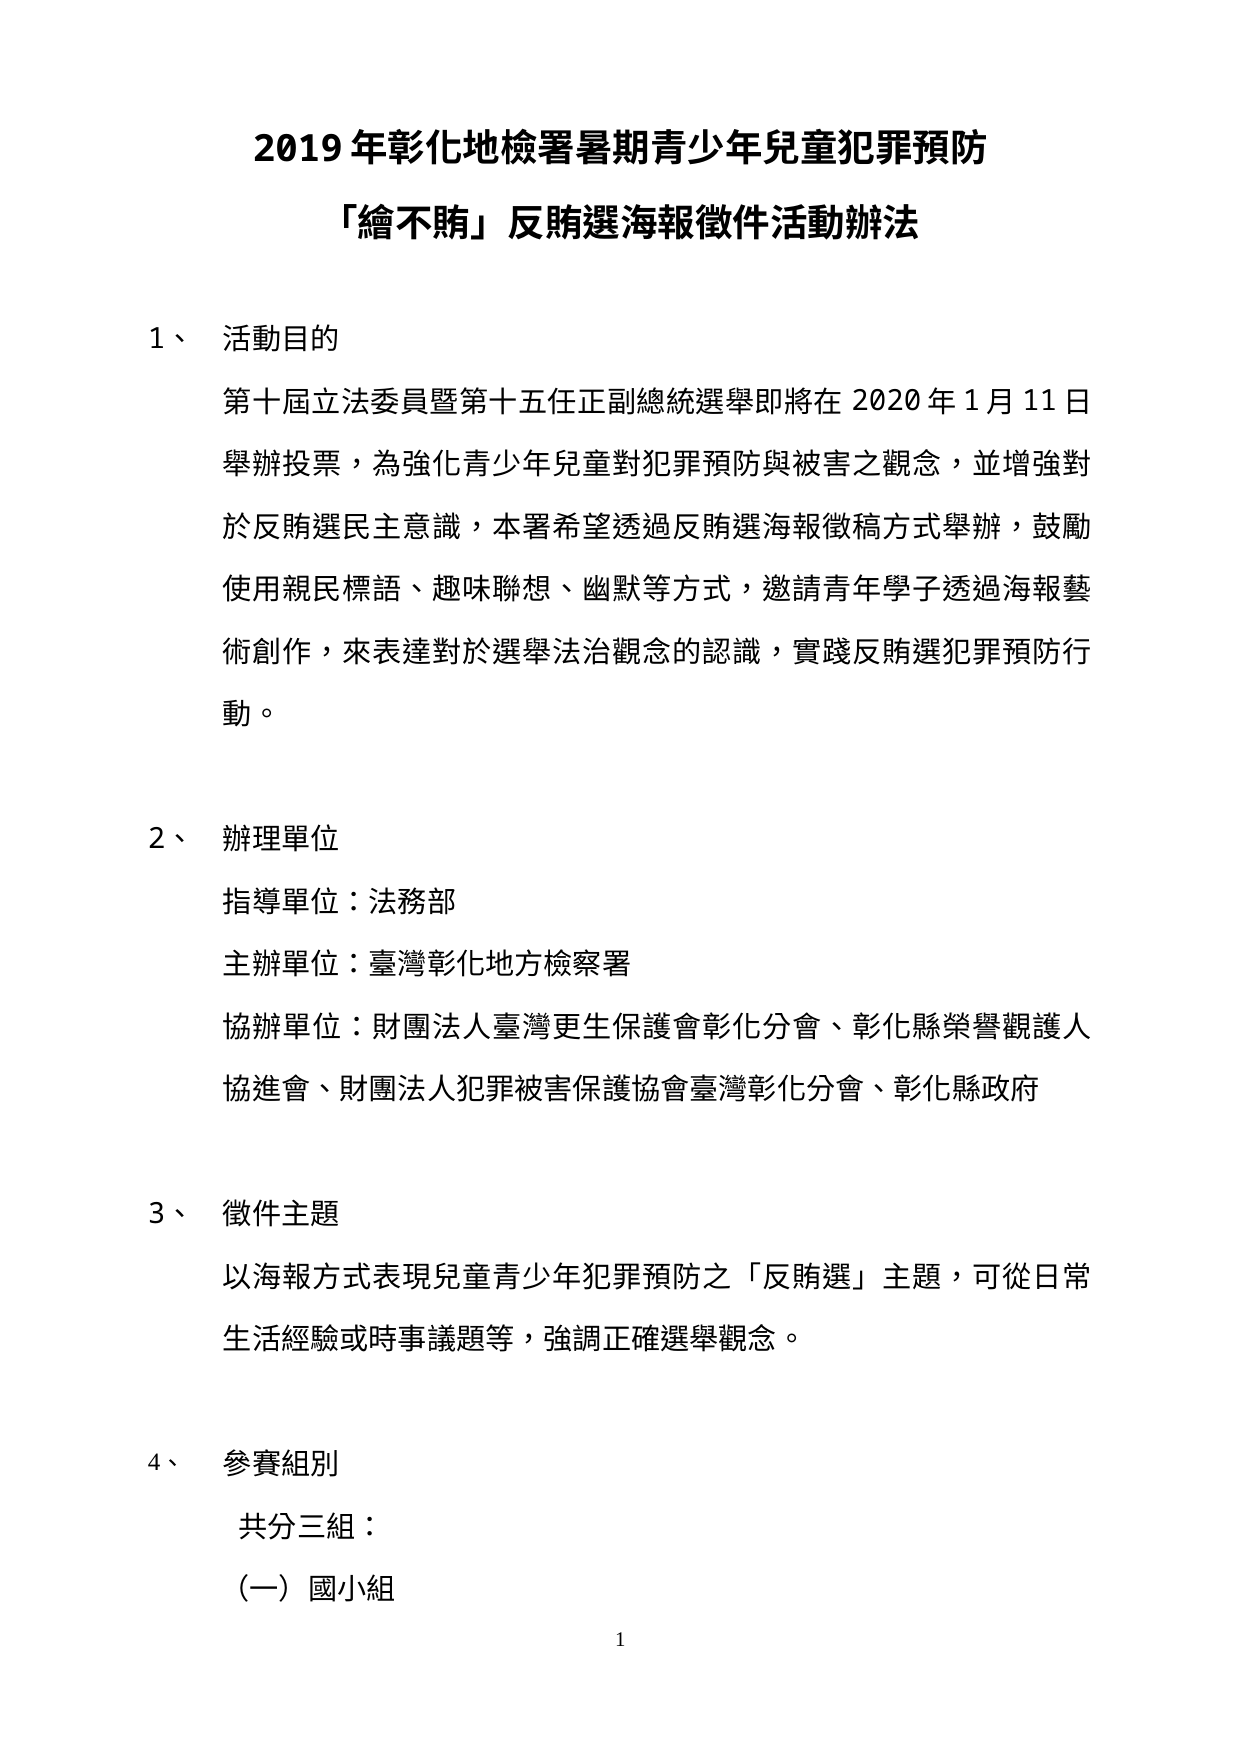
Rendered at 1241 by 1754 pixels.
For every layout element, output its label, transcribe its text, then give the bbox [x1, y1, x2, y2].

text 協辦單位：財團法人臺灣更生保護會彰化分會、彰化縣榮譽觀護人協進會、財團法人犯罪被害保護協會臺灣彰化分會、彰化縣政府 [223, 983, 1092, 1108]
text （一）國小組 [220, 1545, 1092, 1608]
text 2019年彰化地檢署暑期青少年兒童犯罪預防 [148, 118, 1092, 172]
list 活動目的 [148, 295, 1092, 358]
text 以海報方式表現兒童青少年犯罪預防之「反賄選」主題，可從日常生活經驗或時事議題等，強調正確選舉觀念。 [223, 1233, 1092, 1358]
list 徵件主題 [148, 1170, 1092, 1233]
list 參賽組別 [148, 1420, 1092, 1483]
text 共分三組： [133, 1483, 1092, 1545]
text 第十屆立法委員暨第十五任正副總統選舉即將在2020年1月11日舉辦投票，為強化青少年兒童對犯罪預防與被害之觀念，並增強對於反賄選民主意識，本署希望透過反賄選海報徵稿方式舉辦，鼓勵使用親民標語、趣味聯想、幽默等方式，邀請青年學子透過海報藝術創作，來表達對於選舉法治觀念的認識，實踐反賄選犯罪預防行動。 [223, 358, 1092, 733]
text 主辦單位：臺灣彰化地方檢察署 [223, 920, 1092, 983]
text 指導單位：法務部 [223, 858, 1092, 920]
list 辦理單位 [148, 795, 1092, 858]
text 「繪不賄」反賄選海報徵件活動辦法 [148, 193, 1092, 248]
